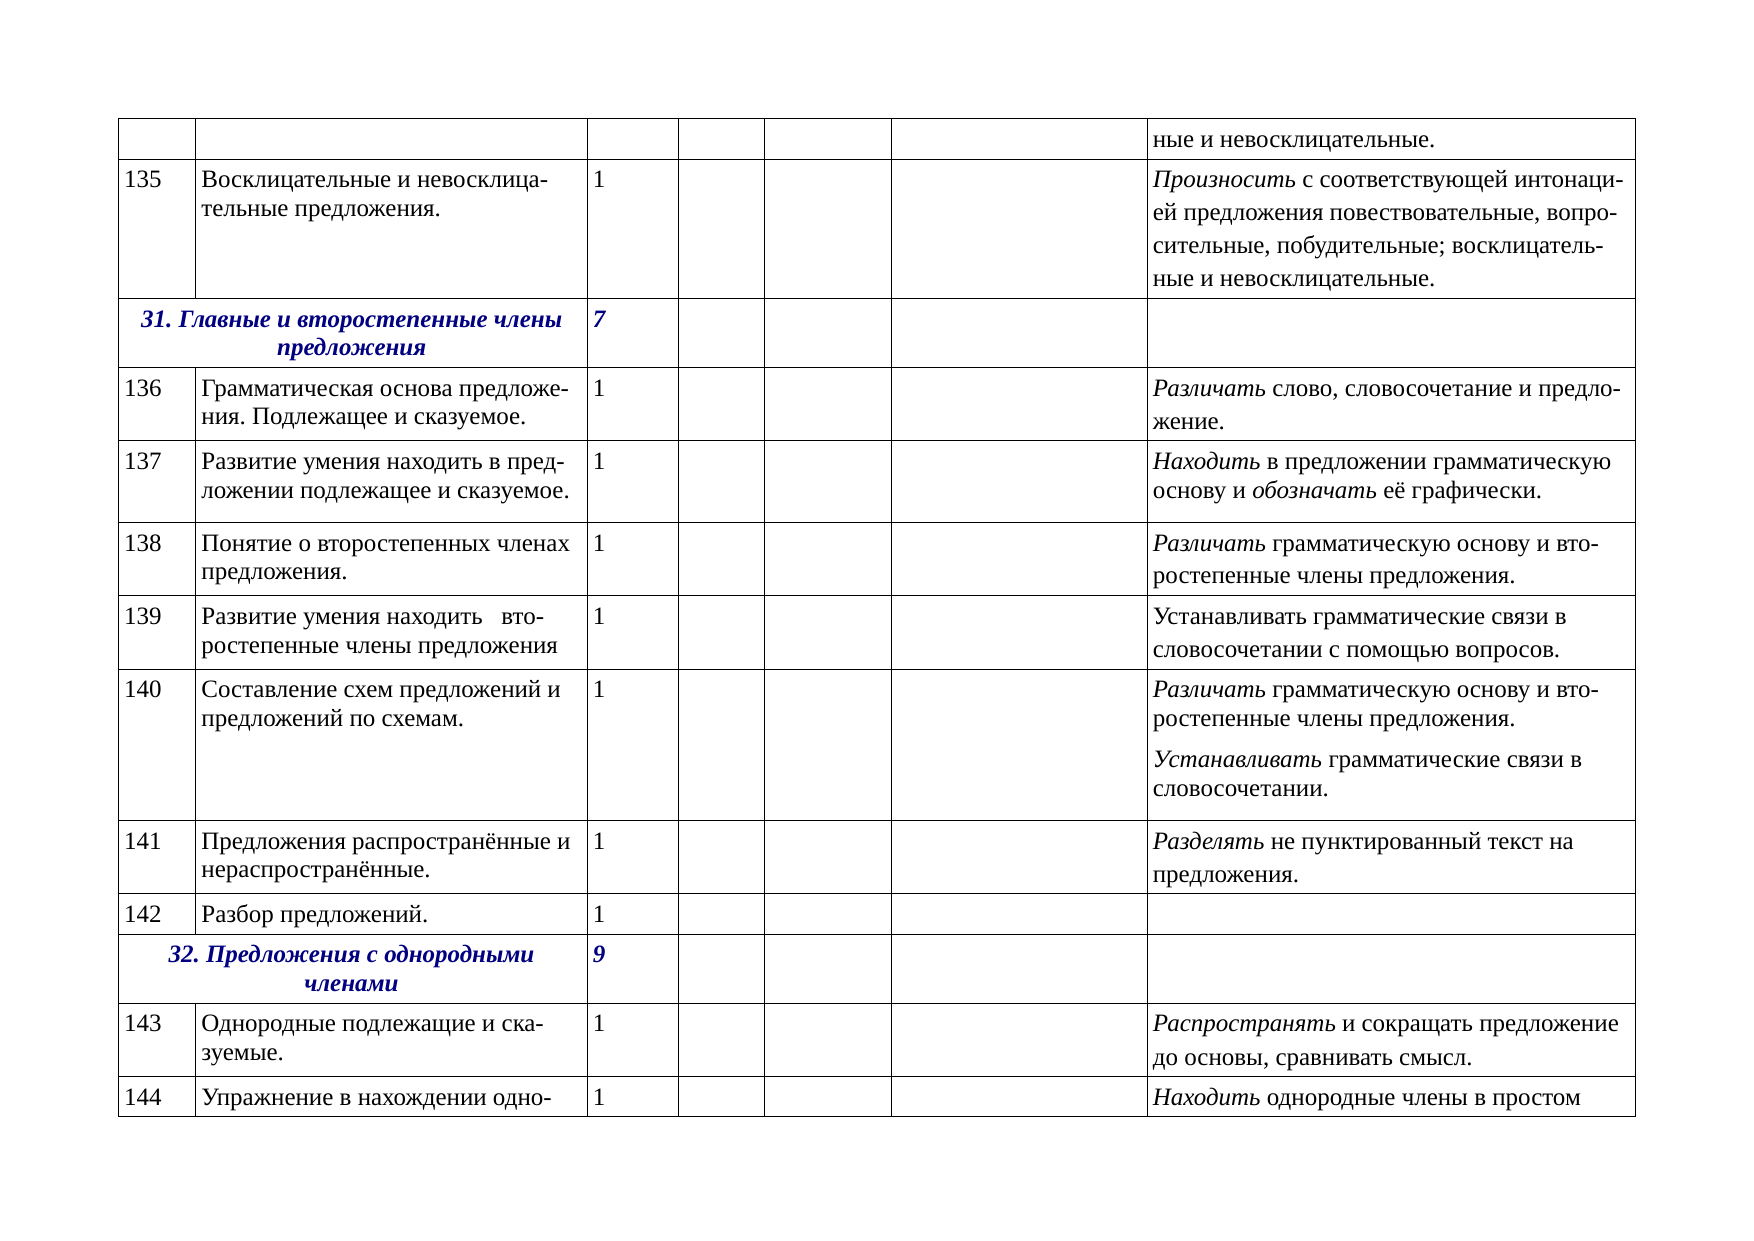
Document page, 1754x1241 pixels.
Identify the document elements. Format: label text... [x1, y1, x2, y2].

table_cell [892, 160, 1147, 298]
table_cell [679, 596, 764, 668]
table_cell [892, 523, 1147, 595]
table_cell Грамматическая основа предложе- ния. Подлежащее и сказуемое. [196, 368, 587, 440]
table_cell 1 [588, 441, 678, 522]
table_cell 138 [119, 523, 195, 595]
table_cell [765, 821, 891, 893]
table_cell 1 [588, 368, 678, 440]
table_cell [679, 1004, 764, 1076]
table_cell Различать грамматическую основу и вто-ростепенные члены предложения. Устанавливать грамматические связи в словосочетании. [1148, 670, 1635, 820]
table_cell Находить в предложении грамматическую основу и обозначать её графически. [1148, 441, 1635, 522]
table_cell 135 [119, 160, 195, 298]
table_cell 142 [119, 894, 195, 934]
table_cell 1 [588, 894, 678, 934]
table_cell [196, 119, 587, 158]
table_cell [765, 670, 891, 820]
table_cell 1 [588, 670, 678, 820]
table_cell [1148, 894, 1635, 934]
table_cell Понятие о второстепенных членах предложения. [196, 523, 587, 595]
table_cell [679, 1077, 764, 1116]
table_cell 139 [119, 596, 195, 668]
table_cell Однородные подлежащие и ска- зуемые. [196, 1004, 587, 1076]
table_cell [588, 119, 678, 158]
table_cell 143 [119, 1004, 195, 1076]
table_cell 9 [588, 935, 678, 1003]
table_cell 7 [588, 299, 678, 367]
table_cell [892, 670, 1147, 820]
table_cell Различать грамматическую основу и вто- ростепенные члены предложения. [1148, 523, 1635, 595]
table_cell [892, 1004, 1147, 1076]
table_cell [765, 119, 891, 158]
table_cell [892, 368, 1147, 440]
table_cell [679, 299, 764, 367]
table_cell [765, 441, 891, 522]
table_cell 141 [119, 821, 195, 893]
table_cell 140 [119, 670, 195, 820]
table_cell 1 [588, 523, 678, 595]
table_cell Разделять не пунктированный текст на предложения. [1148, 821, 1635, 893]
table_cell [1148, 299, 1635, 367]
table_cell [892, 119, 1147, 158]
table_cell [679, 368, 764, 440]
table_cell Находить однородные члены в простом [1148, 1077, 1635, 1116]
table_cell 1 [588, 1077, 678, 1116]
table_cell 144 [119, 1077, 195, 1116]
table_cell [892, 1077, 1147, 1116]
table_cell [765, 368, 891, 440]
table_cell [892, 935, 1147, 1003]
table_cell [765, 596, 891, 668]
table_cell 32. Предложения с однородными членами [119, 935, 587, 1003]
table_cell ные и невосклицательные. [1148, 119, 1635, 158]
table_cell Предложения распространённые и нераспространённые. [196, 821, 587, 893]
table_cell [892, 299, 1147, 367]
table_cell [679, 894, 764, 934]
table_cell [765, 894, 891, 934]
table_cell Устанавливать грамматические связи в словосочетании с помощью вопросов. [1148, 596, 1635, 668]
table_cell [765, 1077, 891, 1116]
table_cell [765, 935, 891, 1003]
table_cell Составление схем предложений и предложений по схемам. [196, 670, 587, 820]
table_cell Произносить с соответствующей интонаци- ей предложения повествовательные, вопро- сительные, побудительные; восклицатель- ные и невосклицательные. [1148, 160, 1635, 298]
table_cell Развитие умения находить в пред- ложении подлежащее и сказуемое. [196, 441, 587, 522]
table_cell Распространять и сокращать предложение до основы, сравнивать смысл. [1148, 1004, 1635, 1076]
table_cell [679, 670, 764, 820]
table_cell [679, 119, 764, 158]
table_cell Упражнение в нахождении одно- [196, 1077, 587, 1116]
table_cell 1 [588, 596, 678, 668]
table_cell 137 [119, 441, 195, 522]
table_cell [765, 299, 891, 367]
table_cell [679, 441, 764, 522]
table_cell Восклицательные и невосклица- тельные предложения. [196, 160, 587, 298]
table_cell Разбор предложений. [196, 894, 587, 934]
table_cell [679, 935, 764, 1003]
table_cell Развитие умения находить вто- ростепенные члены предложения [196, 596, 587, 668]
table_cell Различать слово, словосочетание и предло- жение. [1148, 368, 1635, 440]
table_cell [765, 1004, 891, 1076]
table_cell 1 [588, 1004, 678, 1076]
table_cell [892, 596, 1147, 668]
table_cell 136 [119, 368, 195, 440]
table_cell [765, 523, 891, 595]
table_cell [765, 160, 891, 298]
table_cell [892, 821, 1147, 893]
table_cell [679, 160, 764, 298]
table_cell 31. Главные и второстепенные члены предложения [119, 299, 587, 367]
table_cell [892, 441, 1147, 522]
table_cell [119, 119, 195, 158]
table_cell 1 [588, 821, 678, 893]
table_cell [892, 894, 1147, 934]
table_cell [1148, 935, 1635, 1003]
table_cell [679, 523, 764, 595]
table_cell [679, 821, 764, 893]
table_cell 1 [588, 160, 678, 298]
